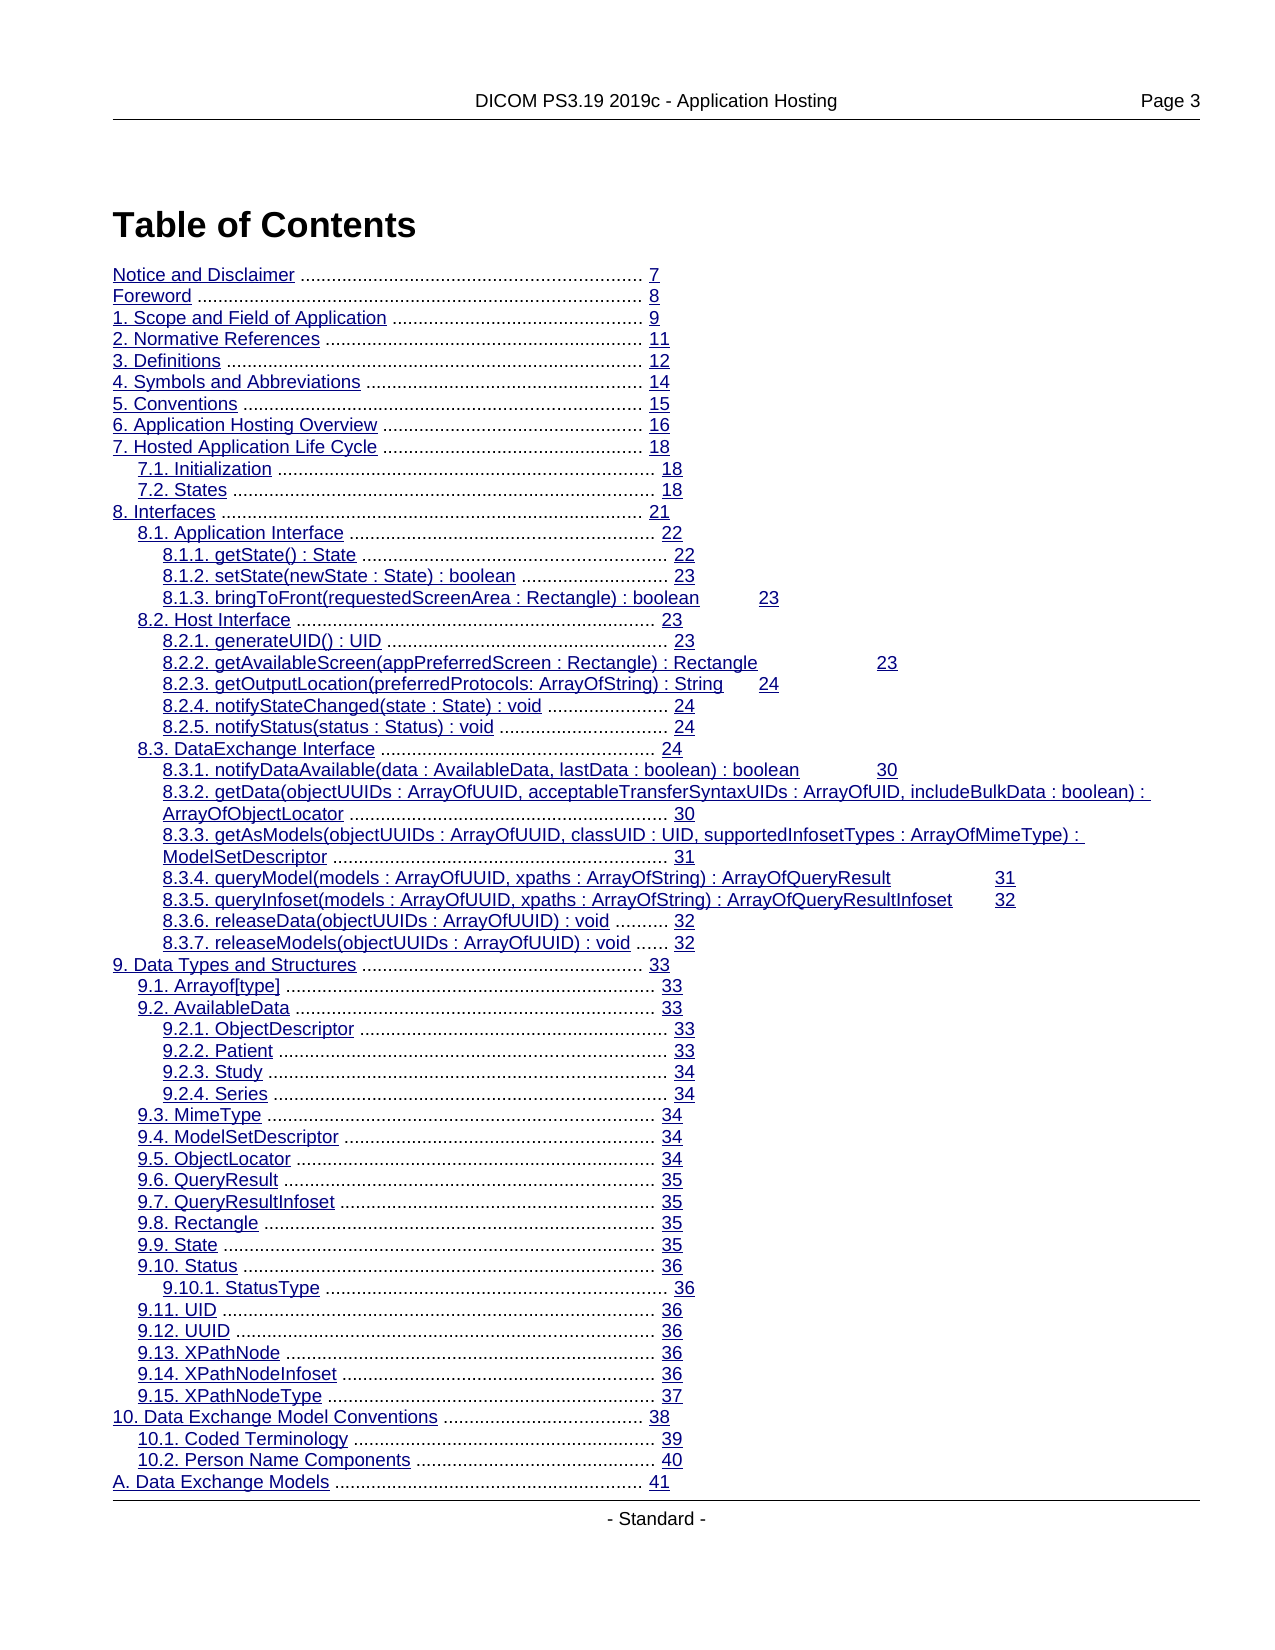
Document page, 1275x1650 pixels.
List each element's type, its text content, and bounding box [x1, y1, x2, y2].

text 9.3. MimeType 0 [137, 1104, 1175, 1126]
text 1. Scope and Field of Application 0 [112, 306, 1175, 328]
text 9.2.2. Patient 0 [162, 1039, 1175, 1061]
text 2. Normative References 0 [112, 328, 1175, 349]
text 9.1. Arrayof[type] 0 [137, 975, 1175, 996]
text 8.2.2. getAvailableScreen(appPreferredScreen : Rectangle) : Rectangle 0 [162, 651, 1175, 673]
text 8.2.4. notifyStateChanged(state : State) : void 0 [162, 694, 1175, 716]
text 8.1.1. getState() : State 0 [162, 544, 1175, 565]
text 9.2.3. Study 0 [162, 1061, 1175, 1083]
text 9.10.1. StatusType 0 [162, 1277, 1175, 1298]
text 3. Definitions 0 [112, 349, 1175, 371]
text 9.2.1. ObjectDescriptor 0 [162, 1018, 1175, 1039]
text 7.1. Initialization 0 [137, 457, 1175, 479]
text 9.13. XPathNode 0 [137, 1341, 1175, 1363]
text 9.9. State 0 [137, 1234, 1175, 1255]
text Notice and Disclaimer 0 [112, 263, 1175, 285]
text 8.3.7. releaseModels(objectUUIDs : ArrayOfUUID) : void 0 [162, 932, 1175, 953]
text 10.1. Coded Terminology 0 [137, 1428, 1175, 1449]
text 9.2. AvailableData 0 [137, 996, 1175, 1018]
text 8.3. DataExchange Interface 0 [137, 738, 1175, 759]
text 9.8. Rectangle 0 [137, 1212, 1175, 1234]
text 8.3.2. getData(objectUUIDs : ArrayOfUUID, acceptableTransferSyntaxUIDs : ArrayOfUID, includeBulkData : boolean) : ArrayOfObjectLocator 0 [162, 781, 1175, 824]
text 8.3.6. releaseData(objectUUIDs : ArrayOfUUID) : void 0 [162, 910, 1175, 932]
text 9.11. UID 0 [137, 1298, 1175, 1320]
text 8.2. Host Interface 0 [137, 608, 1175, 630]
text 8.2.5. notifyStatus(status : Status) : void 0 [162, 716, 1175, 738]
text 9.2.4. Series 0 [162, 1083, 1175, 1104]
text 5. Conventions 0 [112, 393, 1175, 414]
text 8.2.3. getOutputLocation(preferredProtocols: ArrayOfString) : String 0 [162, 673, 1175, 694]
text 4. Symbols and Abbreviations 0 [112, 371, 1175, 393]
text 8.3.3. getAsModels(objectUUIDs : ArrayOfUUID, classUID : UID, supportedInfosetTypes : ArrayOfMimeType) : ModelSetDescriptor 0 [162, 824, 1175, 867]
text 8. Interfaces 0 [112, 501, 1175, 522]
text 10. Data Exchange Model Conventions 0 [112, 1406, 1175, 1428]
text 8.3.5. queryInfoset(models : ArrayOfUUID, xpaths : ArrayOfString) : ArrayOfQueryResultInfoset 0 [162, 889, 1175, 910]
text 9.7. QueryResultInfoset 0 [137, 1191, 1175, 1212]
text 8.1. Application Interface 0 [137, 522, 1175, 544]
text A. Data Exchange Models 0 [112, 1471, 1175, 1492]
text Foreword 0 [112, 285, 1175, 306]
text 8.3.1. notifyDataAvailable(data : AvailableData, lastData : boolean) : boolean 0 [162, 759, 1175, 781]
text 9.5. ObjectLocator 0 [137, 1147, 1175, 1169]
text 9.14. XPathNodeInfoset 0 [137, 1363, 1175, 1384]
text 9.15. XPathNodeType 0 [137, 1384, 1175, 1406]
text 8.1.3. bringToFront(requestedScreenArea : Rectangle) : boolean 0 [162, 587, 1175, 608]
text 9.6. QueryResult 0 [137, 1169, 1175, 1191]
text 8.3.4. queryModel(models : ArrayOfUUID, xpaths : ArrayOfString) : ArrayOfQueryResult 0 [162, 867, 1175, 889]
text Table of Contents [112, 204, 1200, 245]
text 9.12. UUID 0 [137, 1320, 1175, 1341]
text 7. Hosted Application Life Cycle 0 [112, 436, 1175, 457]
text 10.2. Person Name Components 0 [137, 1449, 1175, 1471]
text 9.10. Status 0 [137, 1255, 1175, 1277]
text 9. Data Types and Structures 0 [112, 953, 1175, 975]
text 8.1.2. setState(newState : State) : boolean 0 [162, 565, 1175, 587]
text 9.4. ModelSetDescriptor 0 [137, 1126, 1175, 1147]
text 6. Application Hosting Overview 0 [112, 414, 1175, 436]
text 7.2. States 0 [137, 479, 1175, 501]
text 8.2.1. generateUID() : UID 0 [162, 630, 1175, 651]
